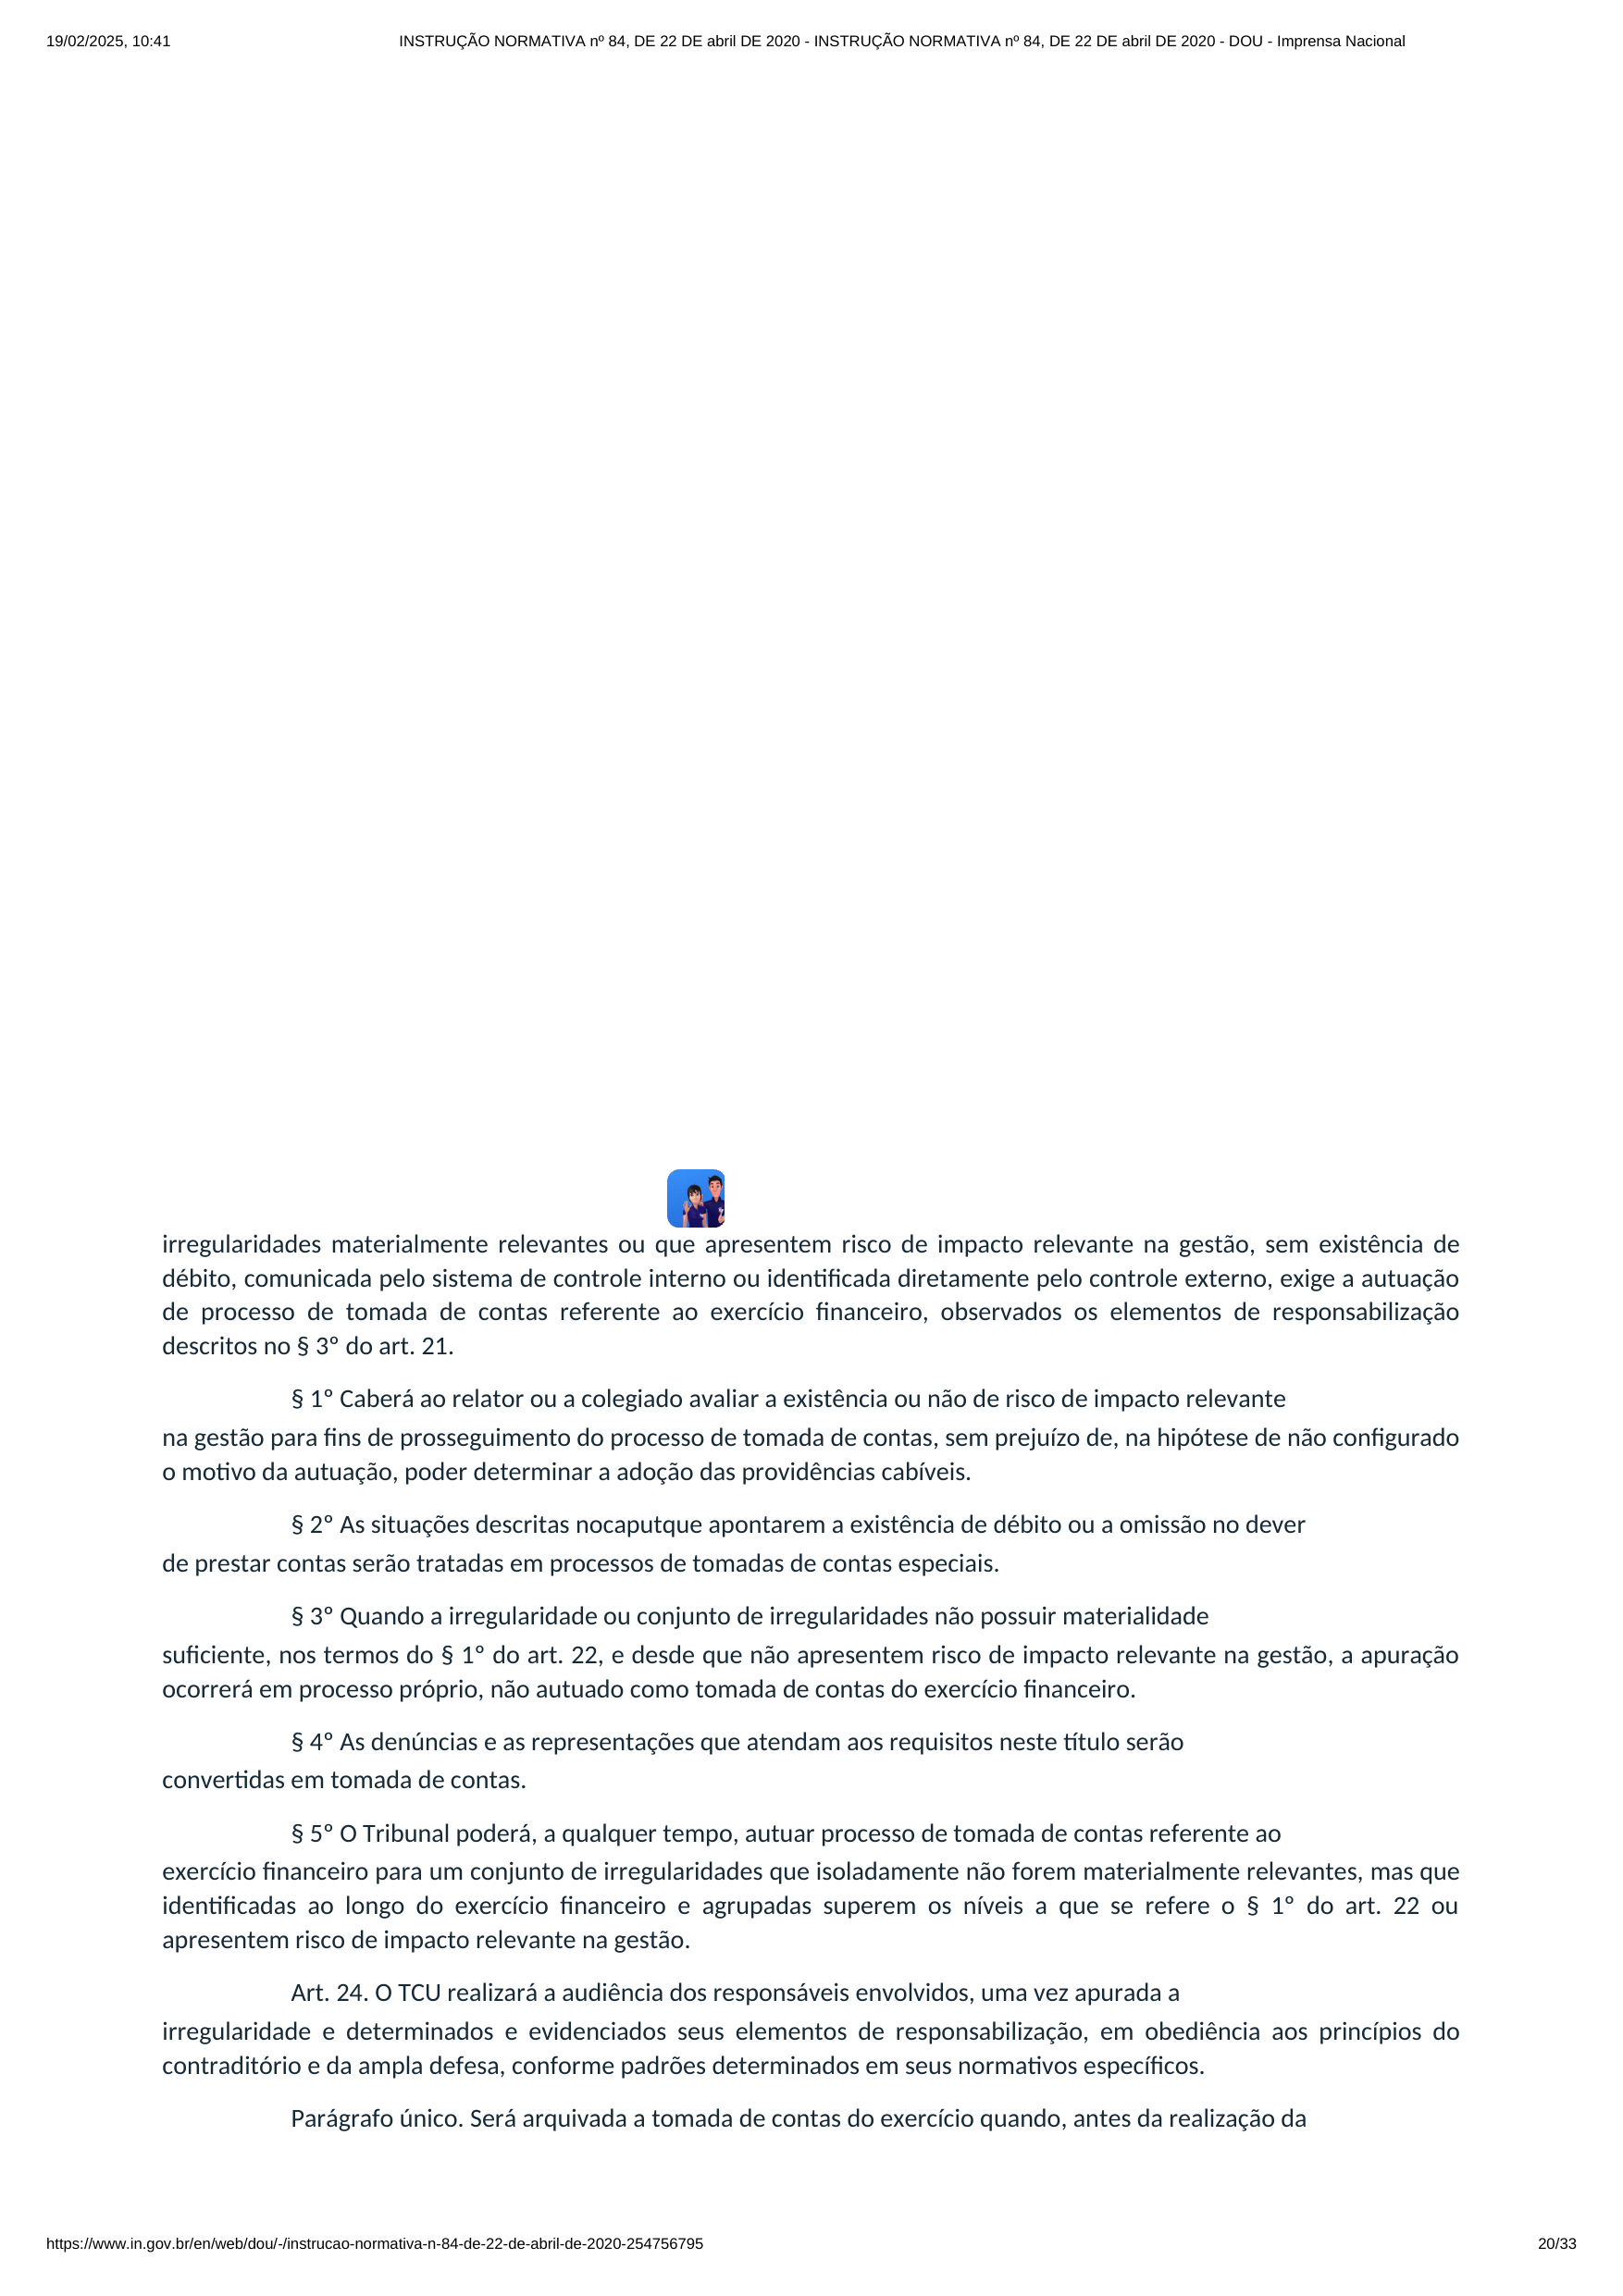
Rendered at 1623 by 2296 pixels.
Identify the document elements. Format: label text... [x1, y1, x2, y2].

text irregularidade e determinados e evidenciados seus elementos de responsabilização, em obediência aos princípios do contraditório e da ampla defesa, conforme padrões determinados em seus normativos específicos. [162, 2015, 1462, 2080]
text § 5º O Tribunal poderá, a qualquer tempo, autuar processo de tomada de contas referente ao [291, 1817, 1462, 1848]
text de prestar contas serão tratadas em processos de tomadas de contas especiais. [162, 1547, 1462, 1578]
text Parágrafo único. Será arquivada a tomada de contas do exercício quando, antes da realização da [291, 2102, 1462, 2133]
text convertidas em tomada de contas. [162, 1764, 1462, 1796]
text irregularidades materialmente relevantes ou que apresentem risco de impacto relevante na gestão, sem existência de débito, comunicada pelo sistema de controle interno ou identificada diretamente pelo controle externo, exige a autuação de processo de tomada de contas referente ao exercício financeiro, observados os elementos de responsabilização descritos no § 3º do art. 21. [162, 1228, 1462, 1362]
text § 4º As denúncias e as representações que atendam aos requisitos neste título serão [291, 1725, 1462, 1757]
text § 3º Quando a irregularidade ou conjunto de irregularidades não possuir materialidade [291, 1599, 1462, 1631]
text na gestão para fins de prosseguimento do processo de tomada de contas, sem prejuízo de, na hipótese de não configurado o motivo da autuação, poder determinar a adoção das providências cabíveis. [162, 1421, 1462, 1487]
text § 2º As situações descritas nocaputque apontarem a existência de débito ou a omissão no dever [291, 1508, 1462, 1539]
text exercício financeiro para um conjunto de irregularidades que isoladamente não forem materialmente relevantes, mas que identificadas ao longo do exercício financeiro e agrupadas superem os níveis a que se refere o § 1º do art. 22 ou apresentem risco de impacto relevante na gestão. [162, 1856, 1462, 1955]
text suficiente, nos termos do § 1º do art. 22, e desde que não apresentem risco de impacto relevante na gestão, a apuração ocorrerá em processo próprio, não autuado como tomada de contas do exercício financeiro. [162, 1638, 1462, 1704]
text Art. 24. O TCU realizará a audiência dos responsáveis envolvidos, uma vez apurada a [291, 1976, 1462, 2008]
text § 1º Caberá ao relator ou a colegiado avaliar a existência ou não de risco de impacto relevante [291, 1382, 1462, 1414]
